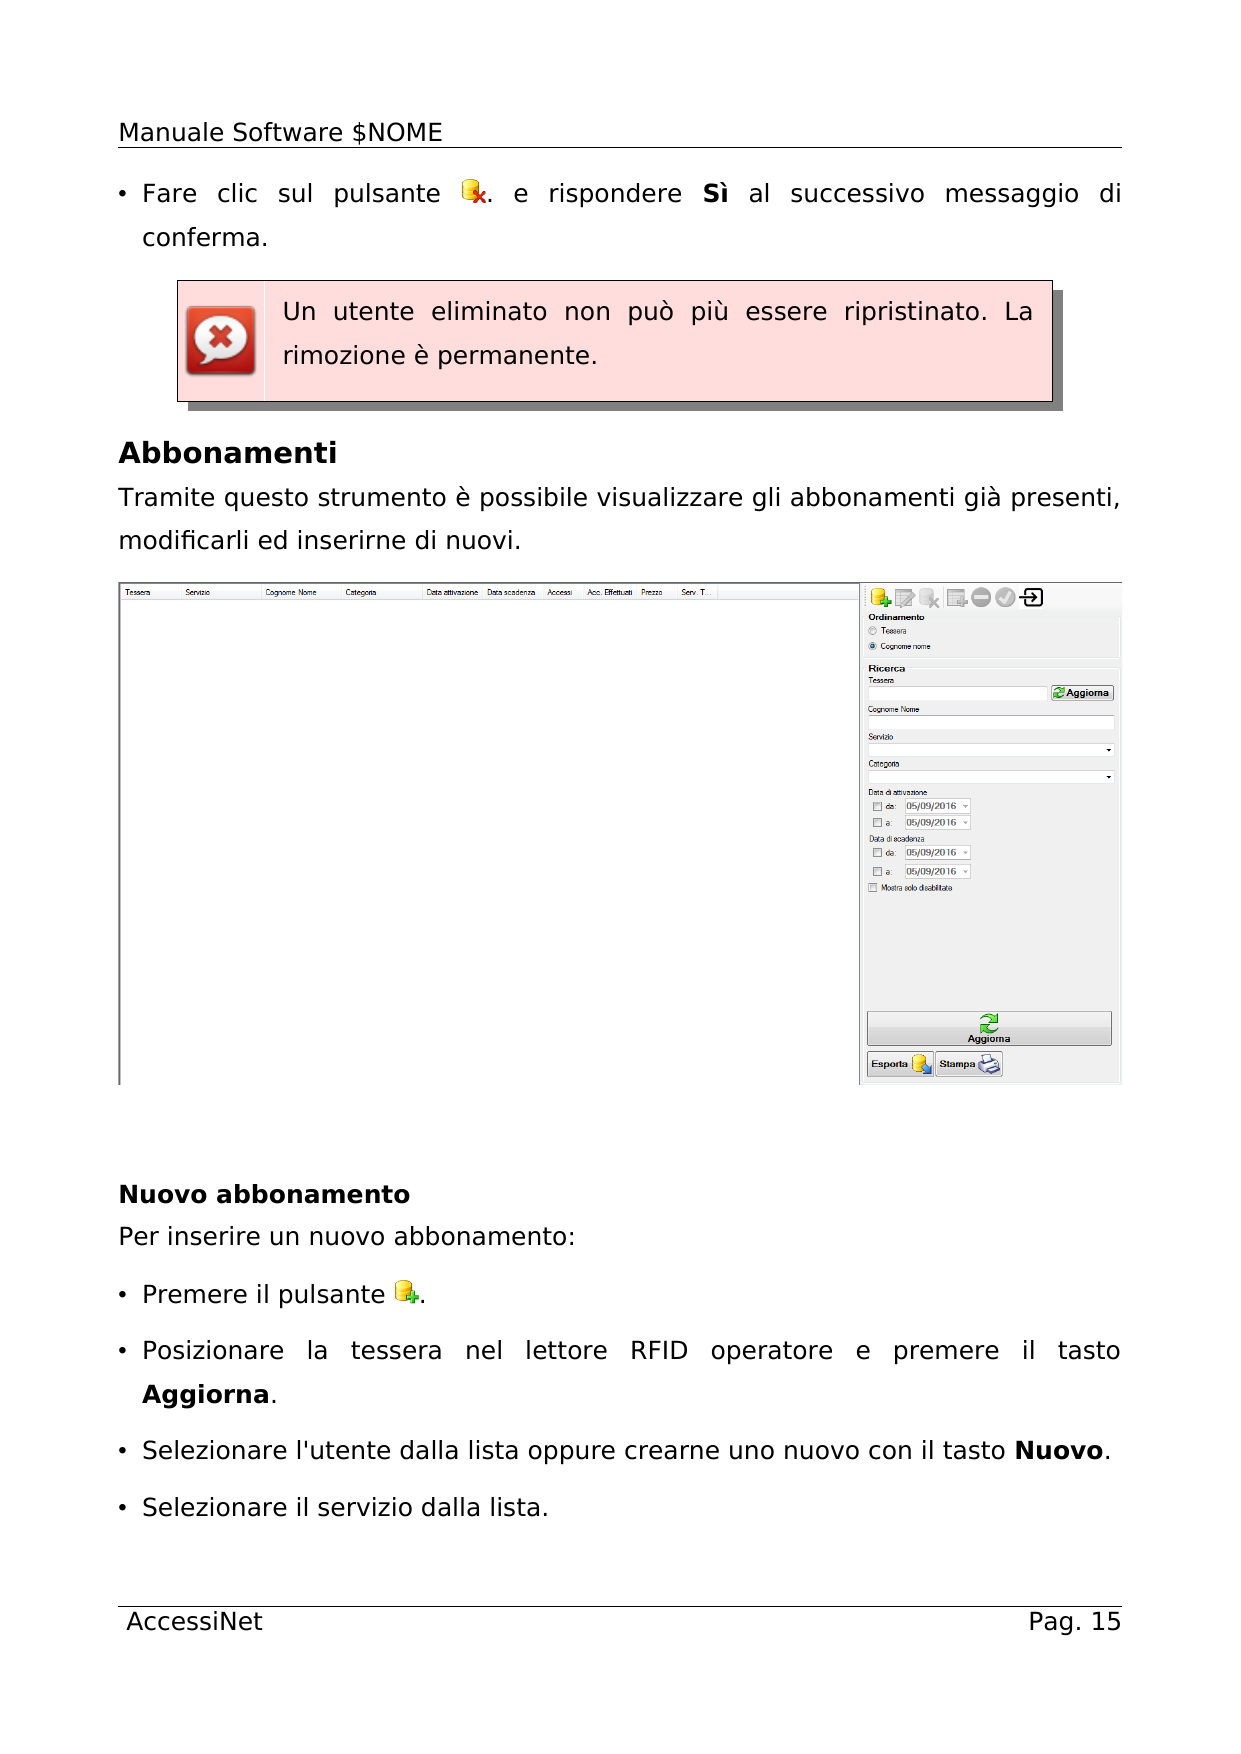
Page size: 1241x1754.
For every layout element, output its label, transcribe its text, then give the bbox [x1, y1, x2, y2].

text Per inserire un nuovo abbonamento: [118, 1222, 1122, 1251]
picture [183, 302, 259, 378]
table_header [178, 281, 264, 401]
list Premere il pulsante . [118, 1278, 1122, 1309]
text Tramite questo strumento è possibile visualizzare gli abbonamenti già presenti, modificarli ed inserirne di nuovi. [118, 483, 1122, 556]
list Fare clic sul pulsante . e rispondere Sì al successivo messaggio di conferma. [118, 178, 1122, 252]
subtitle Nuovo abbonamento [118, 1181, 1122, 1210]
table_header Un utente eliminato non può più essere ripristinato. La rimozione è permanente. [265, 281, 1052, 401]
list Posizionare la tessera nel lettore RFID operatore e premere il tasto Aggiorna. [118, 1336, 1122, 1409]
list Selezionare l'utente dalla lista oppure crearne uno nuovo con il tasto Nuovo. [118, 1436, 1122, 1466]
subtitle Abbonamenti [118, 436, 1122, 470]
list Selezionare il servizio dalla lista. [118, 1493, 1122, 1522]
picture [460, 177, 486, 203]
picture [118, 582, 1123, 1085]
picture [393, 1278, 419, 1304]
